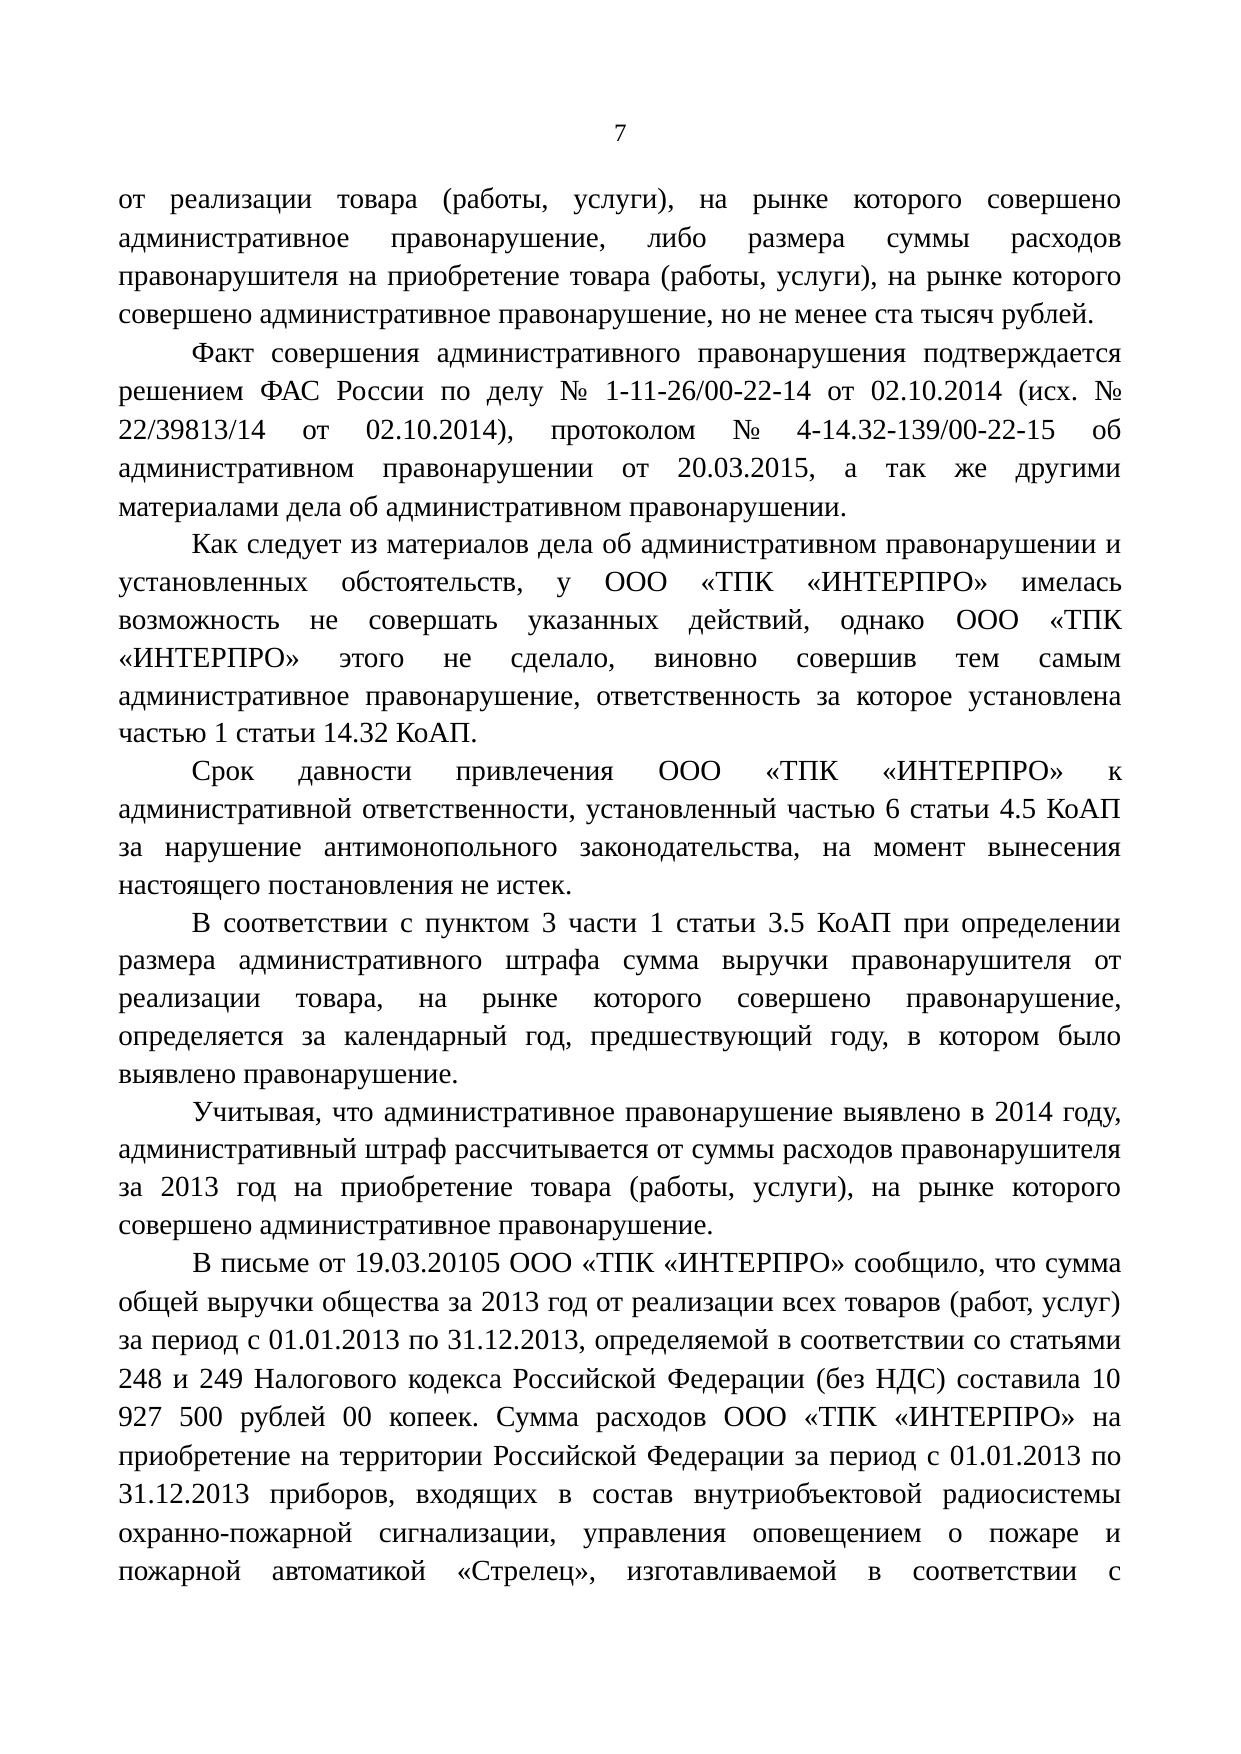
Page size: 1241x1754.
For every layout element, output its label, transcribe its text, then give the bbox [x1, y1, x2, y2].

text Учитывая, что административное правонарушение выявлено в 2014 году, административный штраф рассчитывается от суммы расходов правонарушителя за 2013 год на приобретение товара (работы, услуги), на рынке которого совершено административное правонарушение. [118, 1089, 1122, 1241]
text Как следует из материалов дела об административном правонарушении и установленных обстоятельств, у ООО «ТПК «ИНТЕРПРО» имелась возможность не совершать указанных действий, однако ООО «ТПК «ИНТЕРПРО» этого не сделало, виновно совершив тем самым административное правонарушение, ответственность за которое установлена частью 1 статьи 14.32 КоАП. [118, 522, 1122, 749]
text В письме от 19.03.20105 ООО «ТПК «ИНТЕРПРО» сообщило, что сумма общей выручки общества за 2013 год от реализации всех товаров (работ, услуг) за период с 01.01.2013 по 31.12.2013, определяемой в соответствии со статьями 248 и 249 Налогового кодекса Российской Федерации (без НДС) составила 10 927 500 рублей 00 копеек. Сумма расходов ООО «ТПК «ИНТЕРПРО» на приобретение на территории Российской Федерации за период с 01.01.2013 по 31.12.2013 приборов, входящих в состав внутриобъектовой радиосистемы охранно-пожарной сигнализации, управления оповещением о пожаре и пожарной автоматикой «Стрелец», изготавливаемой в соответствии с [118, 1241, 1122, 1587]
text Срок давности привлечения ООО «ТПК «ИНТЕРПРО» к административной ответственности, установленный частью 6 статьи 4.5 КоАП за нарушение антимонопольного законодательства, на момент вынесения настоящего постановления не истек. [118, 749, 1122, 900]
text Факт совершения административного правонарушения подтверждается решением ФАС России по делу № 1-11-26/00-22-14 от 02.10.2014 (исх. № 22/39813/14 от 02.10.2014), протоколом № 4-14.32-139/00-22-15 об административном правонарушении от 20.03.2015, а так же другими материалами дела об административном правонарушении. [118, 330, 1122, 522]
text от реализации товара (работы, услуги), на рынке которого совершено административное правонарушение, либо размера суммы расходов правонарушителя на приобретение товара (работы, услуги), на рынке которого совершено административное правонарушение, но не менее ста тысяч рублей. [118, 176, 1122, 330]
text В соответствии с пунктом 3 части 1 статьи 3.5 КоАП при определении размера административного штрафа сумма выручки правонарушителя от реализации товара, на рынке которого совершено правонарушение, определяется за календарный год, предшествующий году, в котором было выявлено правонарушение. [118, 900, 1122, 1089]
